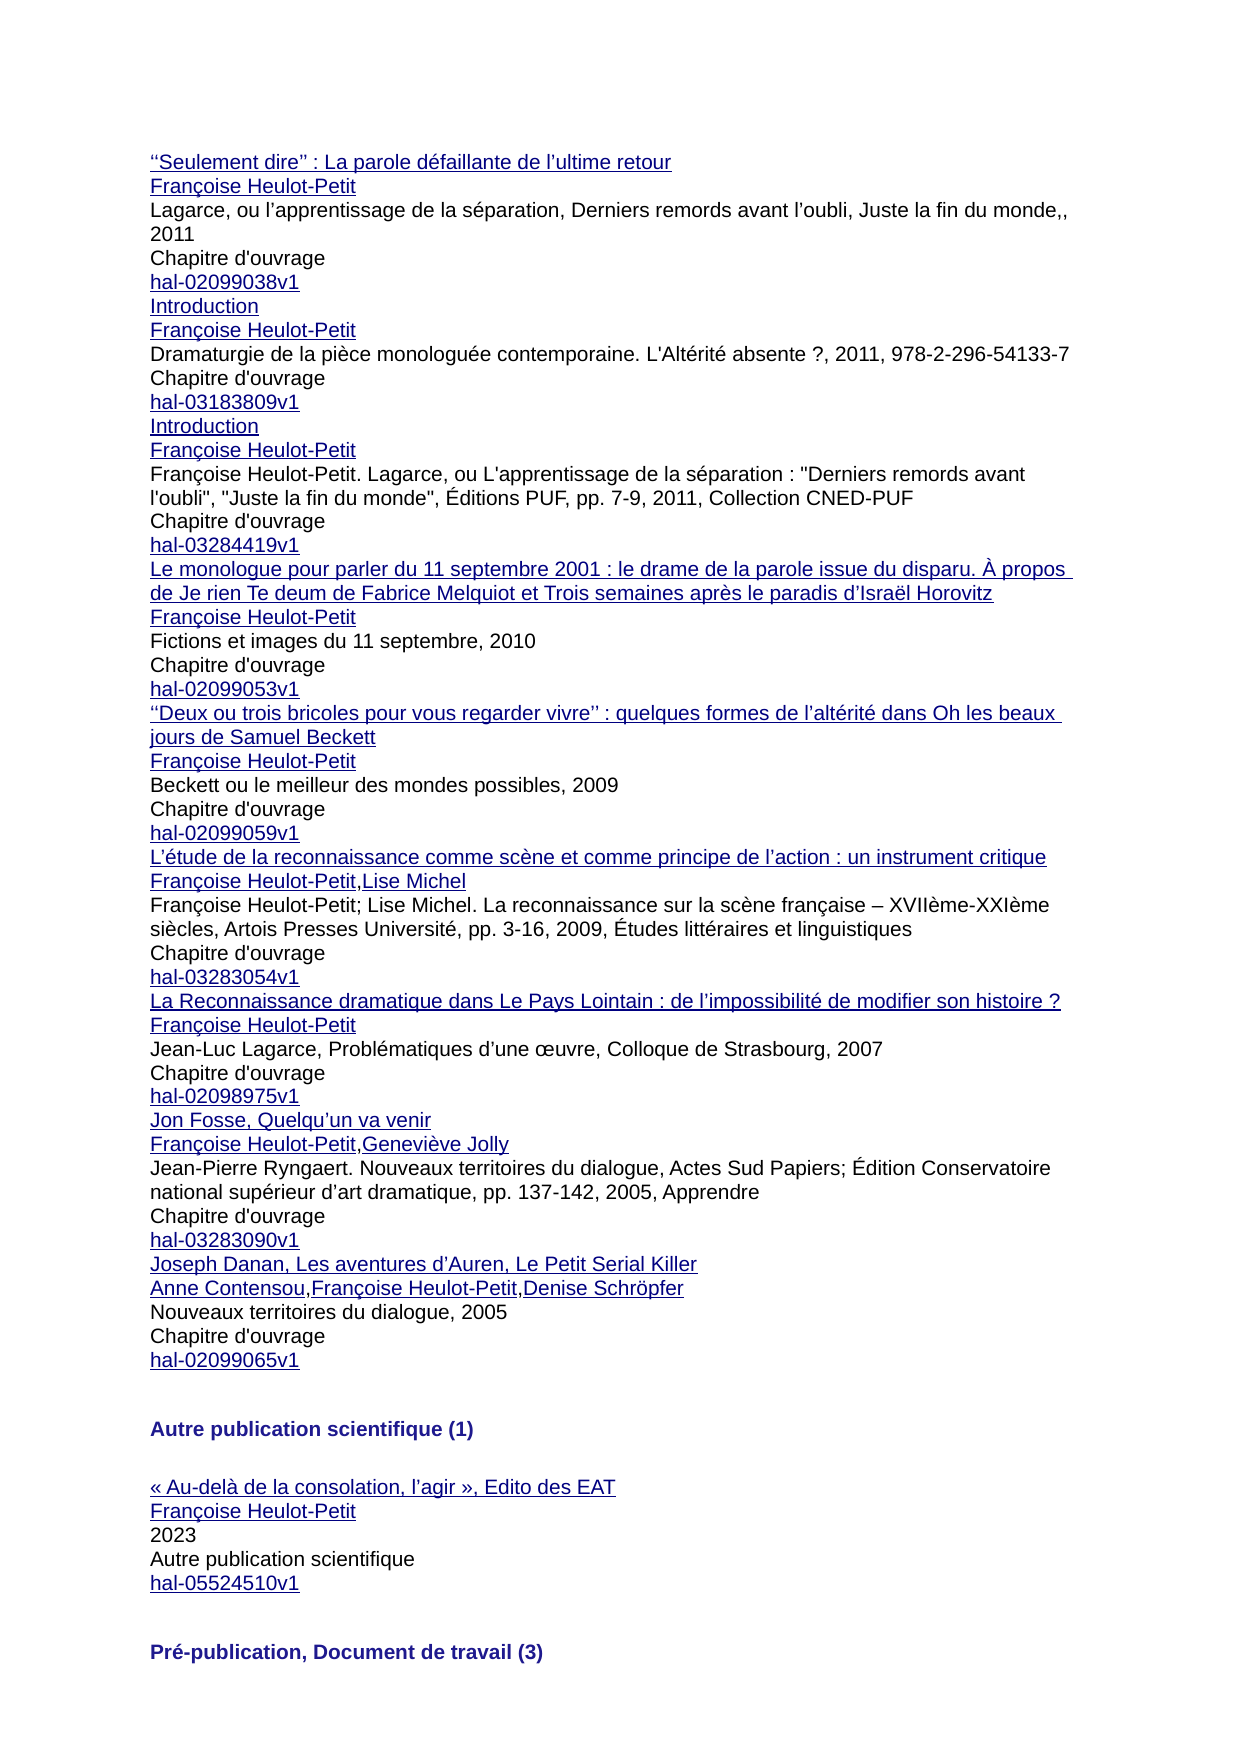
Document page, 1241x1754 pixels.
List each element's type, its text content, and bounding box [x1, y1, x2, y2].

table_cell La Reconnaissance dramatique dans Le Pays Lointain : de l’impossibilité de modifier son histoire ? Françoise Heulot-Petit Jean-Luc Lagarce, Problématiques d’une œuvre, Colloque de Strasbourg, 2007 Chapitre d'ouvrage hal-02098975v1 [150, 989, 1090, 1108]
table_cell ‘‘Deux ou trois bricoles pour vous regarder vivre’’ : quelques formes de l’altérité dans Oh les beaux jours de Samuel Beckett Françoise Heulot-Petit Beckett ou le meilleur des mondes possibles, 2009 Chapitre d'ouvrage hal-02099059v1 [150, 701, 1090, 845]
subtitle Pré-publication, Document de travail (3) [150, 1639, 1090, 1663]
table_cell ‘‘Seulement dire’’ : La parole défaillante de l’ultime retour Françoise Heulot-Petit Lagarce, ou l’apprentissage de la séparation, Derniers remords avant l’oubli, Juste la fin du monde,, 2011 Chapitre d'ouvrage hal-02099038v1 [150, 150, 1090, 294]
table_cell Introduction Françoise Heulot-Petit Dramaturgie de la pièce monologuée contemporaine. L'Altérité absente ?, 2011, 978-2-296-54133-7 Chapitre d'ouvrage hal-03183809v1 [150, 294, 1090, 413]
subtitle Autre publication scientifique (1) [150, 1417, 1090, 1441]
table_cell L’étude de la reconnaissance comme scène et comme principe de l’action : un instrument critique Françoise Heulot-Petit,Lise Michel Françoise Heulot-Petit; Lise Michel. La reconnaissance sur la scène française – XVIIème-XXIème siècles, Artois Presses Université, pp. 3-16, 2009, Études littéraires et linguistiques Chapitre d'ouvrage hal-03283054v1 [150, 845, 1090, 988]
table_cell Joseph Danan, Les aventures d’Auren, Le Petit Serial Killer Anne Contensou,Françoise Heulot-Petit,Denise Schröpfer Nouveaux territoires du dialogue, 2005 Chapitre d'ouvrage hal-02099065v1 [150, 1252, 1090, 1372]
table_cell Jon Fosse, Quelqu’un va venir Françoise Heulot-Petit,Geneviève Jolly Jean-Pierre Ryngaert. Nouveaux territoires du dialogue, Actes Sud Papiers; Édition Conservatoire national supérieur d’art dramatique, pp. 137-142, 2005, Apprendre Chapitre d'ouvrage hal-03283090v1 [150, 1108, 1090, 1252]
table_cell Introduction Françoise Heulot-Petit Françoise Heulot-Petit. Lagarce, ou L'apprentissage de la séparation : "Derniers remords avant l'oubli", "Juste la fin du monde", Éditions PUF, pp. 7-9, 2011, Collection CNED-PUF Chapitre d'ouvrage hal-03284419v1 [150, 414, 1090, 557]
table_header « Au-delà de la consolation, l’agir », Edito des EAT Françoise Heulot-Petit 2023 Autre publication scientifique hal-05524510v1 [150, 1475, 1090, 1595]
table_cell Le monologue pour parler du 11 septembre 2001 : le drame de la parole issue du disparu. À propos de Je rien Te deum de Fabrice Melquiot et Trois semaines après le paradis d’Israël Horovitz Françoise Heulot-Petit Fictions et images du 11 septembre, 2010 Chapitre d'ouvrage hal-02099053v1 [150, 557, 1090, 701]
